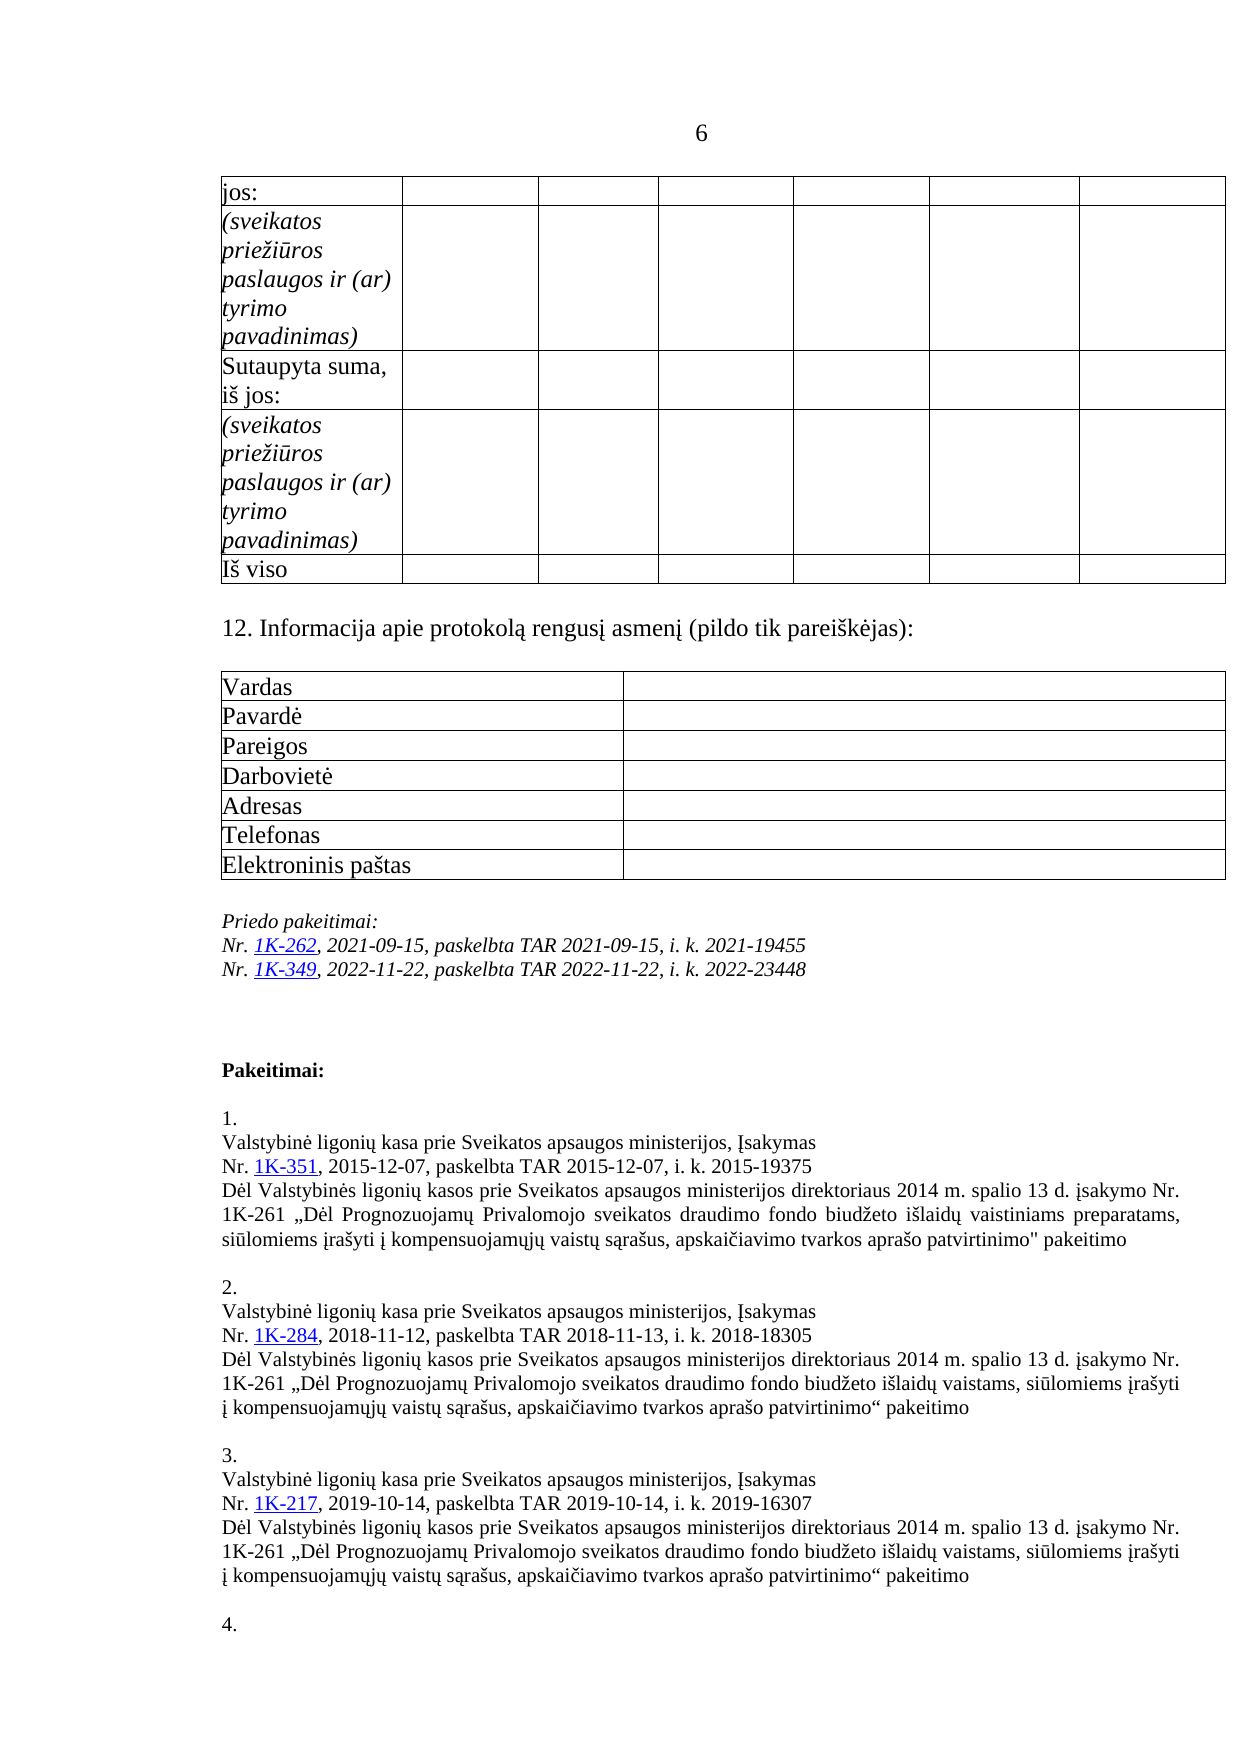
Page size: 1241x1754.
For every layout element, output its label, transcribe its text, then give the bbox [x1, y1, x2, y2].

text Dėl Valstybinės ligonių kasos prie Sveikatos apsaugos ministerijos direktoriaus 2014 m. spalio 13 d. įsakymo Nr. 1K-261 „Dėl Prognozuojamų Privalomojo sveikatos draudimo fondo biudžeto išlaidų vaistiniams preparatams, siūlomiems įrašyti į kompensuojamųjų vaistų sąrašus, apskaičiavimo tvarkos aprašo patvirtinimo" pakeitimo [222, 1178, 1181, 1251]
table_cell [930, 351, 1079, 409]
table_cell [624, 821, 1225, 849]
table_cell [539, 410, 658, 553]
table_cell [659, 351, 793, 409]
table_header [624, 672, 1225, 700]
table_cell [403, 351, 538, 409]
text Nr. 1K-349, 2022-11-22, paskelbta TAR 2022-11-22, i. k. 2022-23448 [222, 957, 1181, 981]
table_cell [659, 177, 793, 205]
table_cell Adresas [222, 791, 623, 819]
table_cell (sveikatos priežiūros paslaugos ir (ar) tyrimo pavadinimas) [222, 206, 402, 350]
table_cell [1080, 206, 1225, 350]
table_cell [659, 206, 793, 350]
table_cell [403, 555, 538, 583]
table_cell Elektroninis paštas [222, 850, 623, 879]
table_cell [794, 206, 929, 350]
table_cell jos: [222, 177, 402, 205]
text Valstybinė ligonių kasa prie Sveikatos apsaugos ministerijos, Įsakymas [222, 1130, 1181, 1154]
table_cell Darbovietė [222, 761, 623, 790]
text Valstybinė ligonių kasa prie Sveikatos apsaugos ministerijos, Įsakymas [222, 1467, 1181, 1491]
table_cell [624, 791, 1225, 819]
text Nr. 1K-217, 2019-10-14, paskelbta TAR 2019-10-14, i. k. 2019-16307 [222, 1491, 1181, 1515]
table_cell Pavardė [222, 701, 623, 730]
table_cell [794, 410, 929, 553]
text Nr. 1K-351, 2015-12-07, paskelbta TAR 2015-12-07, i. k. 2015-19375 [222, 1154, 1181, 1178]
table_cell [930, 177, 1079, 205]
table_cell [930, 555, 1079, 583]
table_cell (sveikatos priežiūros paslaugos ir (ar) tyrimo pavadinimas) [222, 410, 402, 553]
text 2. [222, 1274, 1181, 1299]
text 12. Informacija apie protokolą rengusį asmenį (pildo tik pareiškėjas): [222, 613, 1181, 642]
text 3. [222, 1443, 1181, 1467]
table_cell [624, 761, 1225, 790]
text Pakeitimai: [222, 1058, 1181, 1082]
table_cell [930, 410, 1079, 553]
table_cell [624, 850, 1225, 879]
table_cell [1080, 177, 1225, 205]
table_cell Sutaupyta suma, iš jos: [222, 351, 402, 409]
table_cell [539, 177, 658, 205]
table_cell Pareigos [222, 731, 623, 760]
table_cell [624, 731, 1225, 760]
table_cell [659, 555, 793, 583]
text Priedo pakeitimai: [222, 909, 1181, 933]
text 1. [222, 1106, 1181, 1130]
text Valstybinė ligonių kasa prie Sveikatos apsaugos ministerijos, Įsakymas [222, 1299, 1181, 1323]
table_cell [539, 206, 658, 350]
table_header Vardas [222, 672, 623, 700]
text Nr. 1K-284, 2018-11-12, paskelbta TAR 2018-11-13, i. k. 2018-18305 [222, 1323, 1181, 1347]
table_cell [1080, 410, 1225, 553]
table_cell [539, 351, 658, 409]
table_cell Iš viso [222, 555, 402, 583]
table_cell Telefonas [222, 821, 623, 849]
table_cell [403, 177, 538, 205]
table_cell [1080, 351, 1225, 409]
table_cell [794, 351, 929, 409]
text Nr. 1K-262, 2021-09-15, paskelbta TAR 2021-09-15, i. k. 2021-19455 [222, 933, 1181, 957]
text Dėl Valstybinės ligonių kasos prie Sveikatos apsaugos ministerijos direktoriaus 2014 m. spalio 13 d. įsakymo Nr. 1K-261 „Dėl Prognozuojamų Privalomojo sveikatos draudimo fondo biudžeto išlaidų vaistams, siūlomiems įrašyti į kompensuojamųjų vaistų sąrašus, apskaičiavimo tvarkos aprašo patvirtinimo“ pakeitimo [222, 1515, 1181, 1587]
text Dėl Valstybinės ligonių kasos prie Sveikatos apsaugos ministerijos direktoriaus 2014 m. spalio 13 d. įsakymo Nr. 1K-261 „Dėl Prognozuojamų Privalomojo sveikatos draudimo fondo biudžeto išlaidų vaistams, siūlomiems įrašyti į kompensuojamųjų vaistų sąrašus, apskaičiavimo tvarkos aprašo patvirtinimo“ pakeitimo [222, 1347, 1181, 1419]
table_cell [1080, 555, 1225, 583]
text 4. [222, 1611, 1181, 1636]
table_cell [403, 206, 538, 350]
table_cell [403, 410, 538, 553]
table_cell [624, 701, 1225, 730]
table_cell [794, 177, 929, 205]
table_cell [794, 555, 929, 583]
table_cell [539, 555, 658, 583]
table_cell [930, 206, 1079, 350]
table_cell [659, 410, 793, 553]
